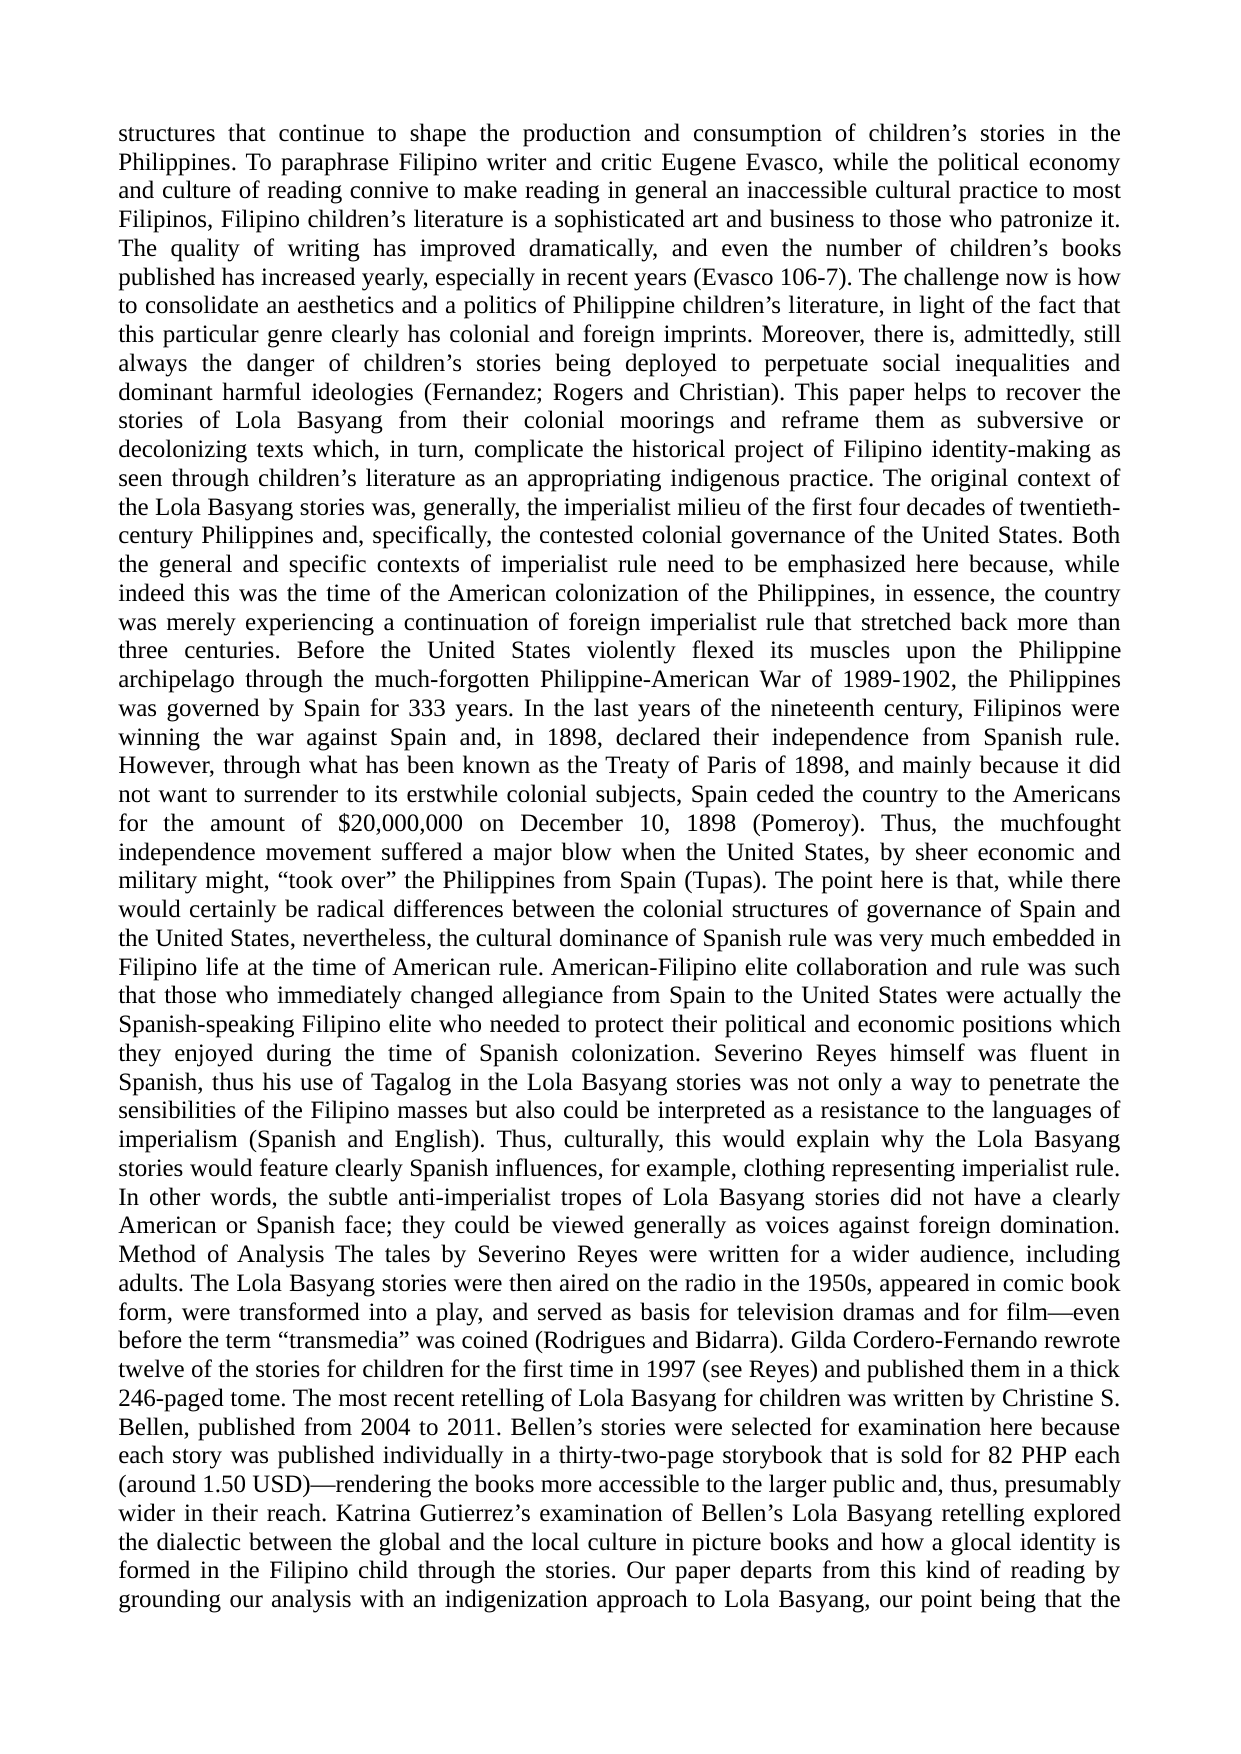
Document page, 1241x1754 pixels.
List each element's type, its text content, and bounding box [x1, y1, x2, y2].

text structures that continue to shape the production and consumption of children’s stories in the Philippines. To paraphrase Filipino writer and critic Eugene Evasco, while the political economy and culture of reading connive to make reading in general an inaccessible cultural practice to most Filipinos, Filipino children’s literature is a sophisticated art and business to those who patronize it. The quality of writing has improved dramatically, and even the number of children’s books published has increased yearly, especially in recent years (Evasco 106-7). The challenge now is how to consolidate an aesthetics and a politics of Philippine children’s literature, in light of the fact that this particular genre clearly has colonial and foreign imprints. Moreover, there is, admittedly, still always the danger of children’s stories being deployed to perpetuate social inequalities and dominant harmful ideologies (Fernandez; Rogers and Christian). This paper helps to recover the stories of Lola Basyang from their colonial moorings and reframe them as subversive or decolonizing texts which, in turn, complicate the historical project of Filipino identity-making as seen through children’s literature as an appropriating indigenous practice. The original context of the Lola Basyang stories was, generally, the imperialist milieu of the first four decades of twentieth-century Philippines and, specifically, the contested colonial governance of the United States. Both the general and specific contexts of imperialist rule need to be emphasized here because, while indeed this was the time of the American colonization of the Philippines, in essence, the country was merely experiencing a continuation of foreign imperialist rule that stretched back more than three centuries. Before the United States violently flexed its muscles upon the Philippine archipelago through the much-forgotten Philippine-American War of 1989-1902, the Philippines was governed by Spain for 333 years. In the last years of the nineteenth century, Filipinos were winning the war against Spain and, in 1898, declared their independence from Spanish rule. However, through what has been known as the Treaty of Paris of 1898, and mainly because it did not want to surrender to its erstwhile colonial subjects, Spain ceded the country to the Americans for the amount of $20,000,000 on December 10, 1898 (Pomeroy). Thus, the muchfought independence movement suffered a major blow when the United States, by sheer economic and military might, “took over” the Philippines from Spain (Tupas). The point here is that, while there would certainly be radical differences between the colonial structures of governance of Spain and the United States, nevertheless, the cultural dominance of Spanish rule was very much embedded in Filipino life at the time of American rule. American-Filipino elite collaboration and rule was such that those who immediately changed allegiance from Spain to the United States were actually the Spanish-speaking Filipino elite who needed to protect their political and economic positions which they enjoyed during the time of Spanish colonization. Severino Reyes himself was fluent in Spanish, thus his use of Tagalog in the Lola Basyang stories was not only a way to penetrate the sensibilities of the Filipino masses but also could be interpreted as a resistance to the languages of imperialism (Spanish and English). Thus, culturally, this would explain why the Lola Basyang stories would feature clearly Spanish influences, for example, clothing representing imperialist rule. In other words, the subtle anti-imperialist tropes of Lola Basyang stories did not have a clearly American or Spanish face; they could be viewed generally as voices against foreign domination. Method of Analysis The tales by Severino Reyes were written for a wider audience, including adults. The Lola Basyang stories were then aired on the radio in the 1950s, appeared in comic book form, were transformed into a play, and served as basis for television dramas and for film—even before the term “transmedia” was coined (Rodrigues and Bidarra). Gilda Cordero-Fernando rewrote twelve of the stories for children for the first time in 1997 (see Reyes) and published them in a thick 246-paged tome. The most recent retelling of Lola Basyang for children was written by Christine S. Bellen, published from 2004 to 2011. Bellen’s stories were selected for examination here because each story was published individually in a thirty-two-page storybook that is sold for 82 PHP each (around 1.50 USD)—rendering the books more accessible to the larger public and, thus, presumably wider in their reach. Katrina Gutierrez’s examination of Bellen’s Lola Basyang retelling explored the dialectic between the global and the local culture in picture books and how a glocal identity is formed in the Filipino child through the stories. Our paper departs from this kind of reading by grounding our analysis with an indigenization approach to Lola Basyang, our point being that the [118, 118, 1122, 1613]
